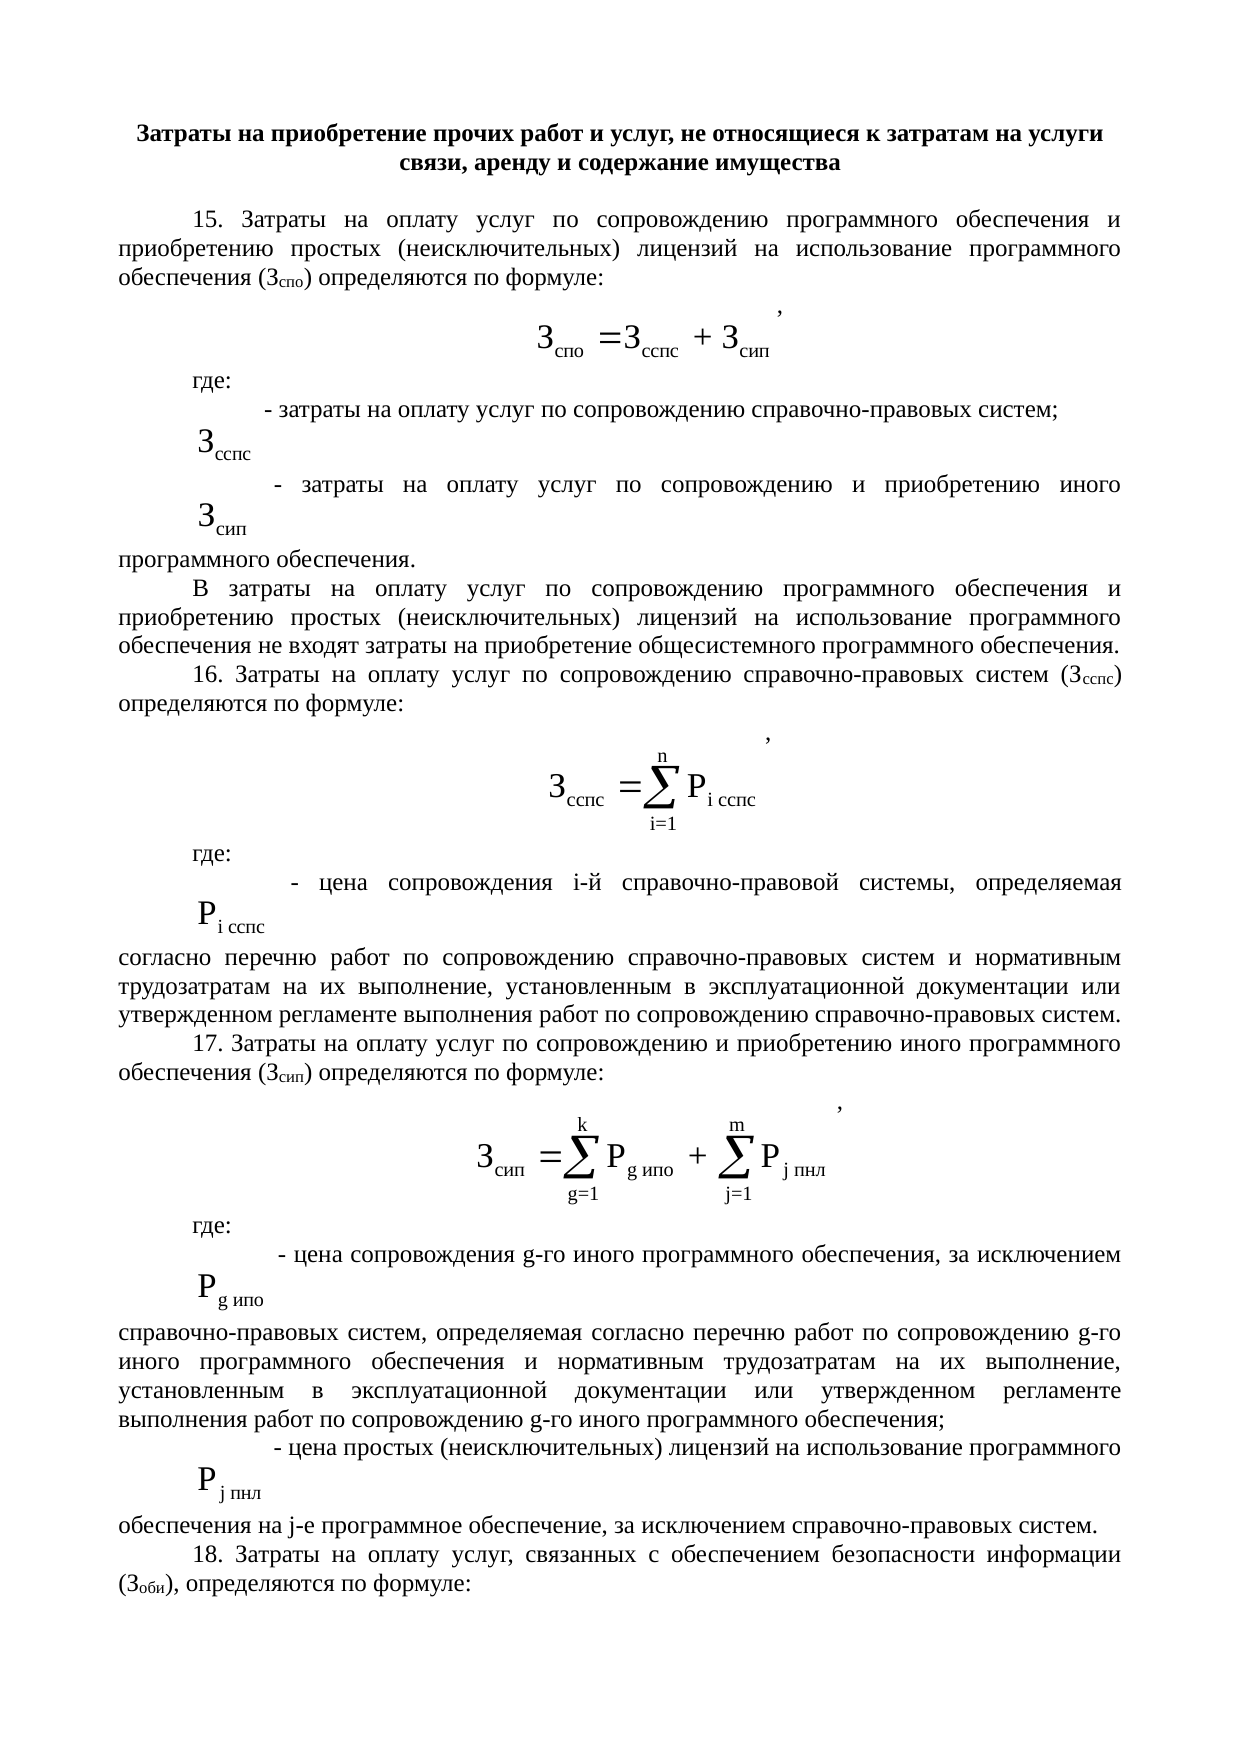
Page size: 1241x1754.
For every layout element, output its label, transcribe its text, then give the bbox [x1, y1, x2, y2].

text , [118, 1086, 1122, 1211]
text 18. Затраты на оплату услуг, связанных с обеспечением безопасности информации (Зоби), определяются по формуле: [118, 1539, 1122, 1597]
text В затраты на оплату услуг по сопровождению программного обеспечения и приобретению простых (неисключительных) лицензий на использование программного обеспечения не входят затраты на приобретение общесистемного программного обеспечения. [118, 573, 1122, 659]
text где: [118, 366, 1122, 394]
text - затраты на оплату услуг по сопровождению и приобретению иного программного обеспечения. [118, 469, 1122, 573]
text - затраты на оплату услуг по сопровождению справочно-правовых систем; [118, 394, 1122, 469]
text где: [118, 1211, 1122, 1239]
text 15. Затраты на оплату услуг по сопровождению программного обеспечения и приобретению простых (неисключительных) лицензий на использование программного обеспечения (Зспо) определяются по формуле: [118, 204, 1122, 291]
text - цена сопровождения g-го иного программного обеспечения, за исключением справочно-правовых систем, определяемая согласно перечню работ по сопровождению g-го иного программного обеспечения и нормативным трудозатратам на их выполнение, установленным в эксплуатационной документации или утвержденном регламенте выполнения работ по сопровождению g-го иного программного обеспечения; [118, 1239, 1122, 1432]
text Затраты на приобретение прочих работ и услуг, не относящиеся к затратам на услуги связи, аренду и содержание имущества [118, 118, 1122, 176]
text - цена простых (неисключительных) лицензий на использование программного обеспечения на j-е программное обеспечение, за исключением справочно-правовых систем. [118, 1432, 1122, 1539]
text - цена сопровождения i-й справочно-правовой системы, определяемая согласно перечню работ по сопровождению справочно-правовых систем и нормативным трудозатратам на их выполнение, установленным в эксплуатационной документации или утвержденном регламенте выполнения работ по сопровождению справочно-правовых систем. [118, 867, 1122, 1028]
text где: [118, 838, 1122, 867]
text 16. Затраты на оплату услуг по сопровождению справочно-правовых систем (Зсспс) определяются по формуле: [118, 659, 1122, 717]
text , [118, 717, 1122, 838]
text 17. Затраты на оплату услуг по сопровождению и приобретению иного программного обеспечения (Зсип) определяются по формуле: [118, 1028, 1122, 1086]
text , [118, 291, 1122, 366]
